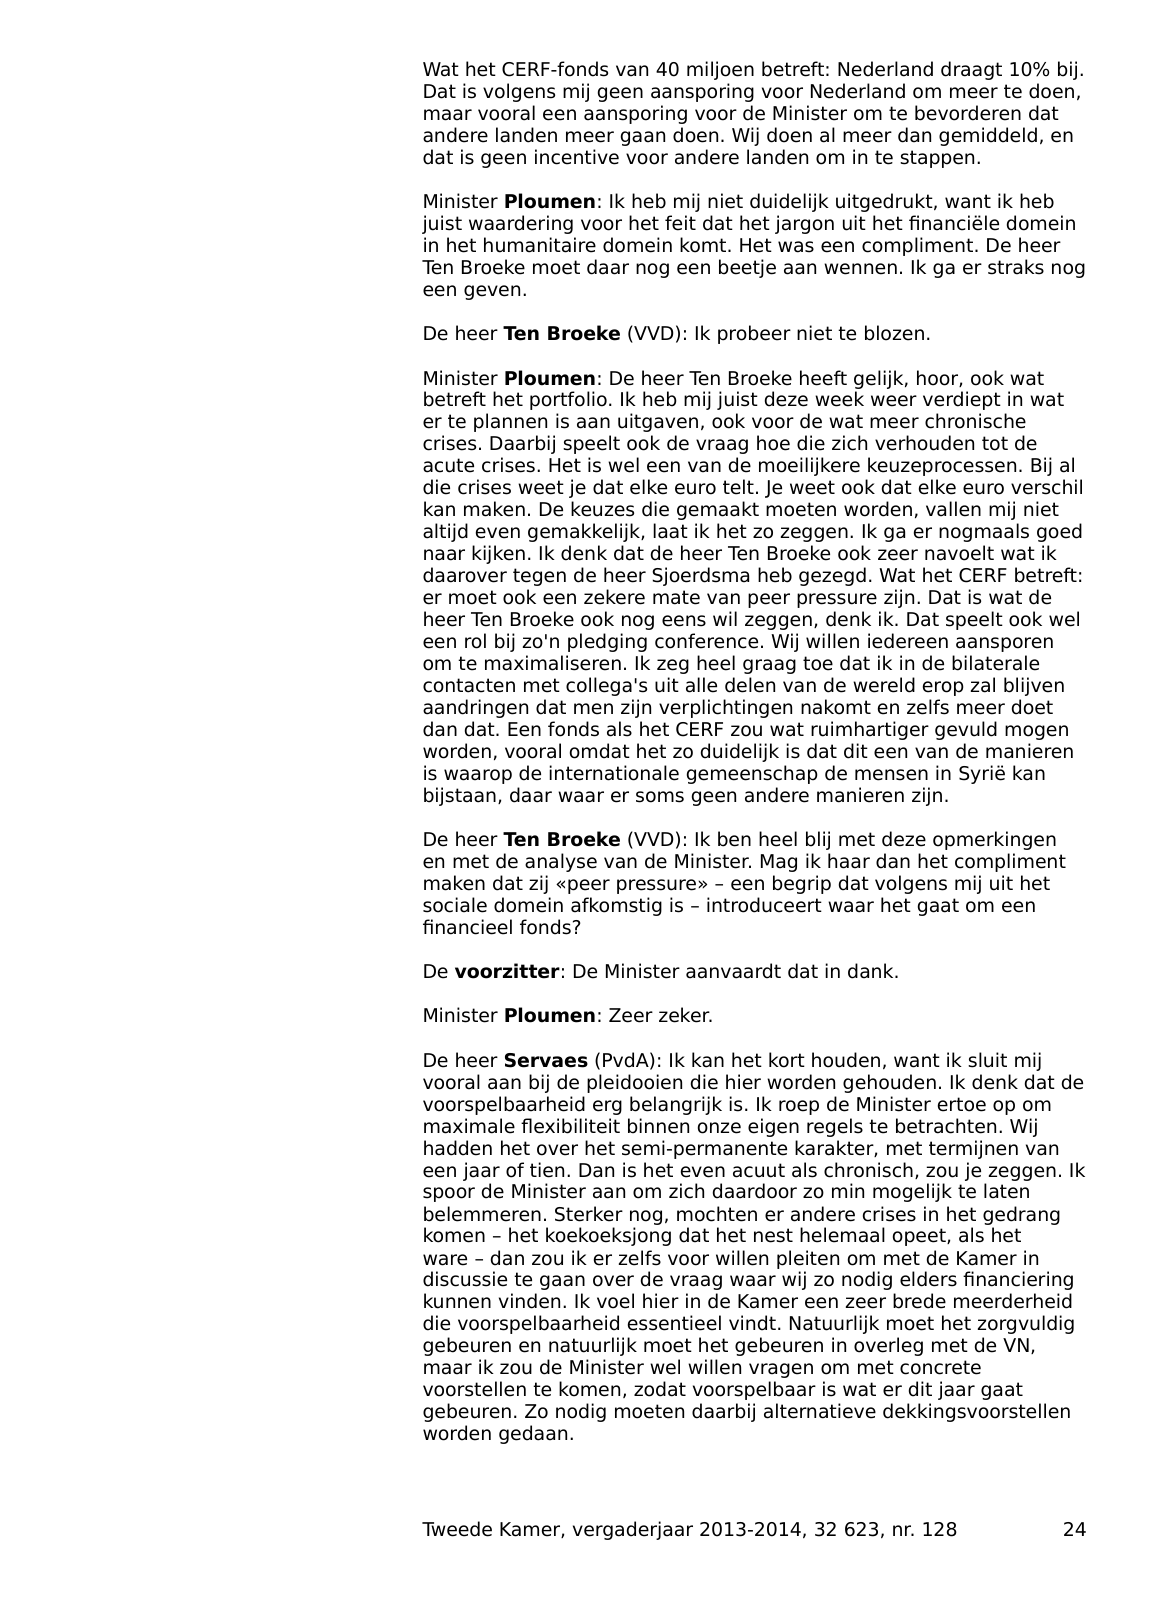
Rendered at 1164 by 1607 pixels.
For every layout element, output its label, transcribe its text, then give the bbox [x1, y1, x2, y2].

text Minister Ploumen: Ik heb mij niet duidelijk uitgedrukt, want ik heb juist waardering voor het feit dat het jargon uit het financiële domein in het humanitaire domein komt. Het was een compliment. De heer Ten Broeke moet daar nog een beetje aan wennen. Ik ga er straks nog een geven. [422, 191, 1087, 301]
text Wat het CERF-fonds van 40 miljoen betreft: Nederland draagt 10% bij. Dat is volgens mij geen aansporing voor Nederland om meer te doen, maar vooral een aansporing voor de Minister om te bevorderen dat andere landen meer gaan doen. Wij doen al meer dan gemiddeld, en dat is geen incentive voor andere landen om in te stappen. [422, 59, 1087, 169]
text De heer Ten Broeke (VVD): Ik probeer niet te blozen. [422, 323, 1087, 345]
text De voorzitter: De Minister aanvaardt dat in dank. [422, 961, 1087, 983]
text Minister Ploumen: Zeer zeker. [422, 1005, 1087, 1027]
text De heer Servaes (PvdA): Ik kan het kort houden, want ik sluit mij vooral aan bij de pleidooien die hier worden gehouden. Ik denk dat de voorspelbaarheid erg belangrijk is. Ik roep de Minister ertoe op om maximale flexibiliteit binnen onze eigen regels te betrachten. Wij hadden het over het semi-permanente karakter, met termijnen van een jaar of tien. Dan is het even acuut als chronisch, zou je zeggen. Ik spoor de Minister aan om zich daardoor zo min mogelijk te laten belemmeren. Sterker nog, mochten er andere crises in het gedrang komen – het koekoeksjong dat het nest helemaal opeet, als het ware – dan zou ik er zelfs voor willen pleiten om met de Kamer in discussie te gaan over de vraag waar wij zo nodig elders financiering kunnen vinden. Ik voel hier in de Kamer een zeer brede meerderheid die voorspelbaarheid essentieel vindt. Natuurlijk moet het zorgvuldig gebeuren en natuurlijk moet het gebeuren in overleg met de VN, maar ik zou de Minister wel willen vragen om met concrete voorstellen te komen, zodat voorspelbaar is wat er dit jaar gaat gebeuren. Zo nodig moeten daarbij alternatieve dekkingsvoorstellen worden gedaan. [422, 1049, 1087, 1445]
text De heer Ten Broeke (VVD): Ik ben heel blij met deze opmerkingen en met de analyse van de Minister. Mag ik haar dan het compliment maken dat zij «peer pressure» – een begrip dat volgens mij uit het sociale domein afkomstig is – introduceert waar het gaat om een financieel fonds? [422, 829, 1087, 939]
text Minister Ploumen: De heer Ten Broeke heeft gelijk, hoor, ook wat betreft het portfolio. Ik heb mij juist deze week weer verdiept in wat er te plannen is aan uitgaven, ook voor de wat meer chronische crises. Daarbij speelt ook de vraag hoe die zich verhouden tot de acute crises. Het is wel een van de moeilijkere keuzeprocessen. Bij al die crises weet je dat elke euro telt. Je weet ook dat elke euro verschil kan maken. De keuzes die gemaakt moeten worden, vallen mij niet altijd even gemakkelijk, laat ik het zo zeggen. Ik ga er nogmaals goed naar kijken. Ik denk dat de heer Ten Broeke ook zeer navoelt wat ik daarover tegen de heer Sjoerdsma heb gezegd. Wat het CERF betreft: er moet ook een zekere mate van peer pressure zijn. Dat is wat de heer Ten Broeke ook nog eens wil zeggen, denk ik. Dat speelt ook wel een rol bij zo'n pledging conference. Wij willen iedereen aansporen om te maximaliseren. Ik zeg heel graag toe dat ik in de bilaterale contacten met collega's uit alle delen van de wereld erop zal blijven aandringen dat men zijn verplichtingen nakomt en zelfs meer doet dan dat. Een fonds als het CERF zou wat ruimhartiger gevuld mogen worden, vooral omdat het zo duidelijk is dat dit een van de manieren is waarop de internationale gemeenschap de mensen in Syrië kan bijstaan, daar waar er soms geen andere manieren zijn. [422, 367, 1087, 807]
